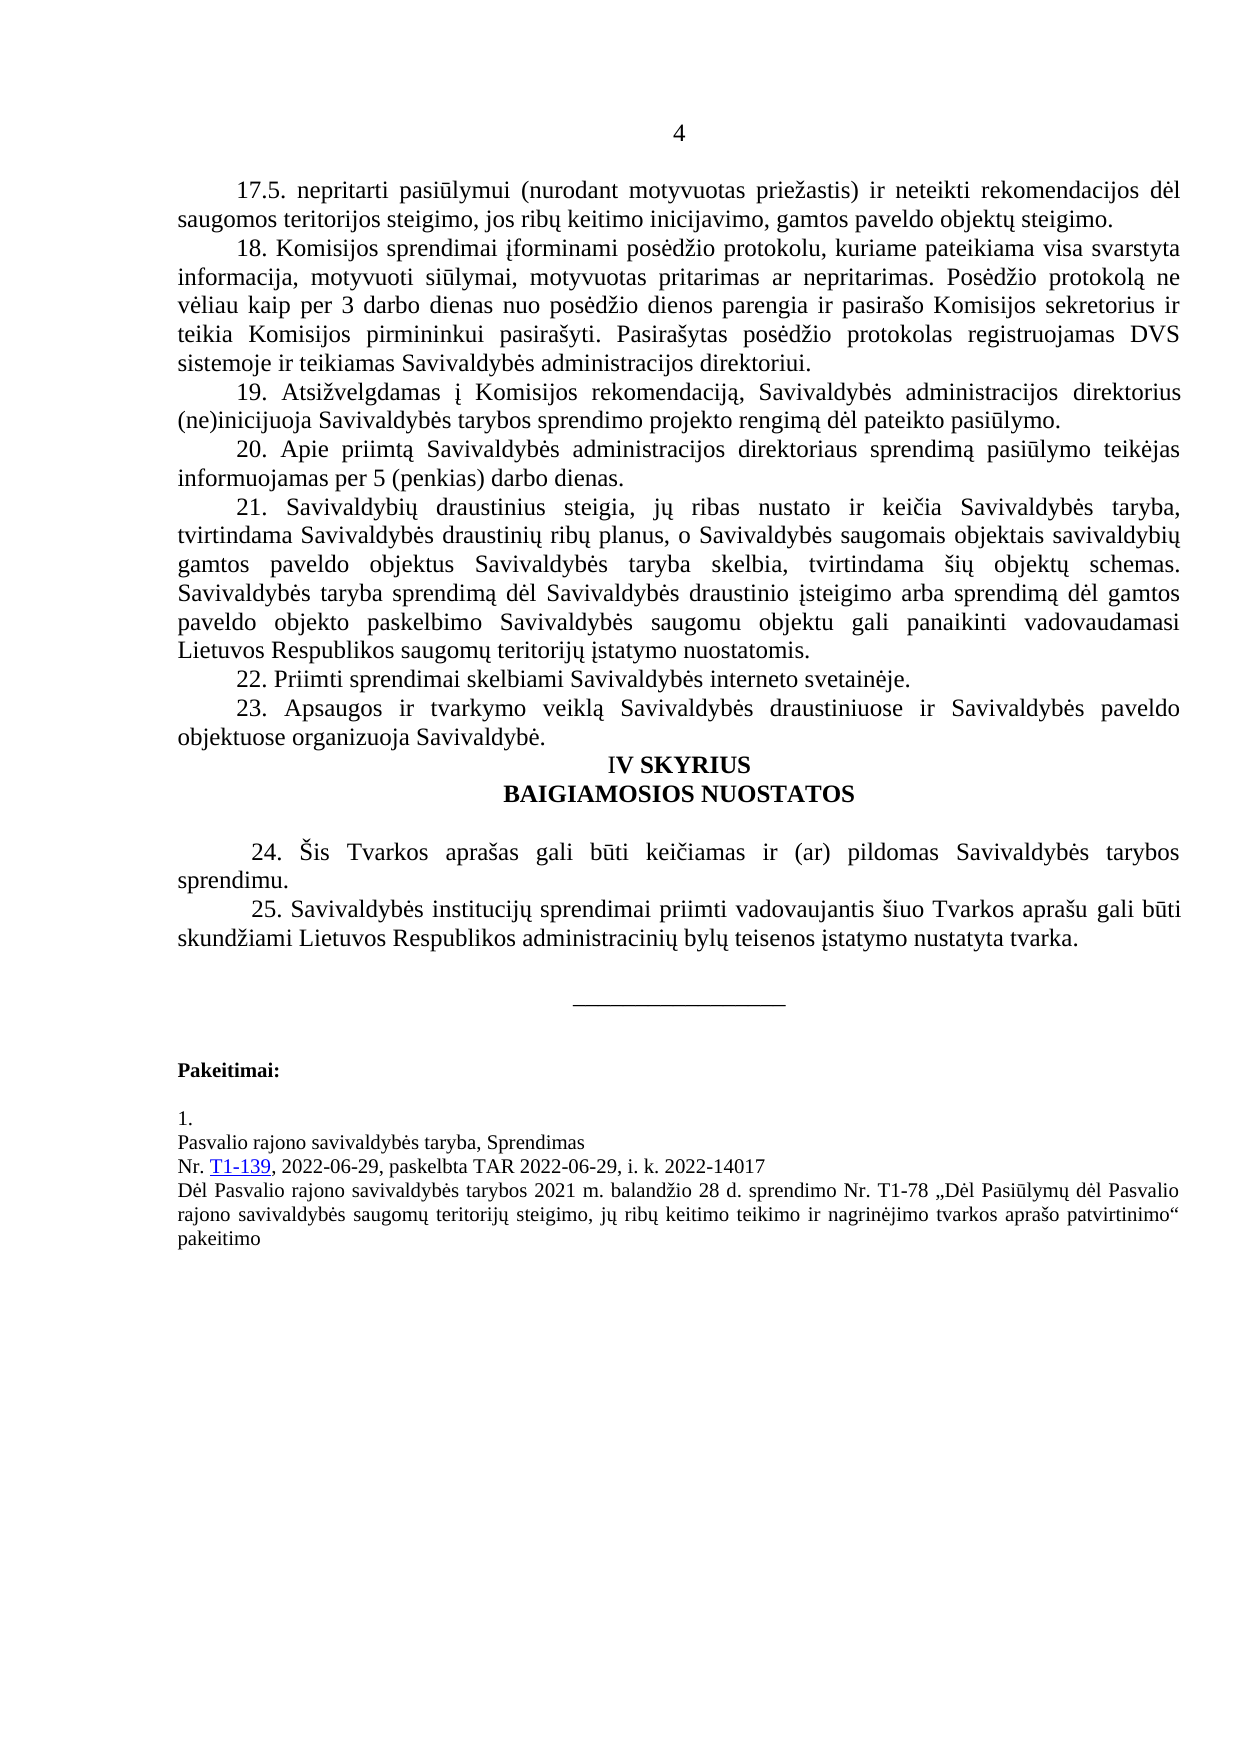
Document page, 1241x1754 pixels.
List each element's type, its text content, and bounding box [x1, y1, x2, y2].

text Pasvalio rajono savivaldybės taryba, Sprendimas [177, 1130, 1181, 1154]
text 17.5. nepritarti pasiūlymui (nurodant motyvuotas priežastis) ir neteikti rekomendacijos dėl saugomos teritorijos steigimo, jos ribų keitimo inicijavimo, gamtos paveldo objektų steigimo. [177, 176, 1181, 233]
text Nr. T1-139, 2022-06-29, paskelbta TAR 2022-06-29, i. k. 2022-14017 [177, 1154, 1181, 1178]
text BAIGIAMOSIOS NUOSTATOS [177, 779, 1181, 808]
text IV SKYRIUS [177, 751, 1181, 779]
text 25. Savivaldybės institucijų sprendimai priimti vadovaujantis šiuo Tvarkos aprašu gali būti skundžiami Lietuvos Respublikos administracinių bylų teisenos įstatymo nustatyta tvarka. [177, 894, 1181, 952]
text 21. Savivaldybių draustinius steigia, jų ribas nustato ir keičia Savivaldybės taryba, tvirtindama Savivaldybės draustinių ribų planus, o Savivaldybės saugomais objektais savivaldybių gamtos paveldo objektus Savivaldybės taryba skelbia, tvirtindama šių objektų schemas. Savivaldybės taryba sprendimą dėl Savivaldybės draustinio įsteigimo arba sprendimą dėl gamtos paveldo objekto paskelbimo Savivaldybės saugomu objektu gali panaikinti vadovaudamasi Lietuvos Respublikos saugomų teritorijų įstatymo nuostatomis. [177, 492, 1181, 664]
text 24. Šis Tvarkos aprašas gali būti keičiamas ir (ar) pildomas Savivaldybės tarybos sprendimu. [177, 837, 1181, 894]
text 19. Atsižvelgdamas į Komisijos rekomendaciją, Savivaldybės administracijos direktorius (ne)inicijuoja Savivaldybės tarybos sprendimo projekto rengimą dėl pateikto pasiūlymo. [177, 377, 1181, 434]
text 18. Komisijos sprendimai įforminami posėdžio protokolu, kuriame pateikiama visa svarstyta informacija, motyvuoti siūlymai, motyvuotas pritarimas ar nepritarimas. Posėdžio protokolą ne vėliau kaip per 3 darbo dienas nuo posėdžio dienos parengia ir pasirašo Komisijos sekretorius ir teikia Komisijos pirmininkui pasirašyti. Pasirašytas posėdžio protokolas registruojamas DVS sistemoje ir teikiamas Savivaldybės administracijos direktoriui. [177, 233, 1181, 377]
text 1. [177, 1106, 1181, 1130]
text 22. Priimti sprendimai skelbiami Savivaldybės interneto svetainėje. [177, 664, 1181, 693]
text 20. Apie priimtą Savivaldybės administracijos direktoriaus sprendimą pasiūlymo teikėjas informuojamas per 5 (penkias) darbo dienas. [177, 434, 1181, 492]
text 23. Apsaugos ir tvarkymo veiklą Savivaldybės draustiniuose ir Savivaldybės paveldo objektuose organizuoja Savivaldybė. [177, 693, 1181, 751]
text Dėl Pasvalio rajono savivaldybės tarybos 2021 m. balandžio 28 d. sprendimo Nr. T1-78 „Dėl Pasiūlymų dėl Pasvalio rajono savivaldybės saugomų teritorijų steigimo, jų ribų keitimo teikimo ir nagrinėjimo tvarkos aprašo patvirtinimo“ pakeitimo [177, 1178, 1181, 1250]
text _________________ [177, 981, 1181, 1009]
text Pakeitimai: [177, 1057, 1181, 1082]
